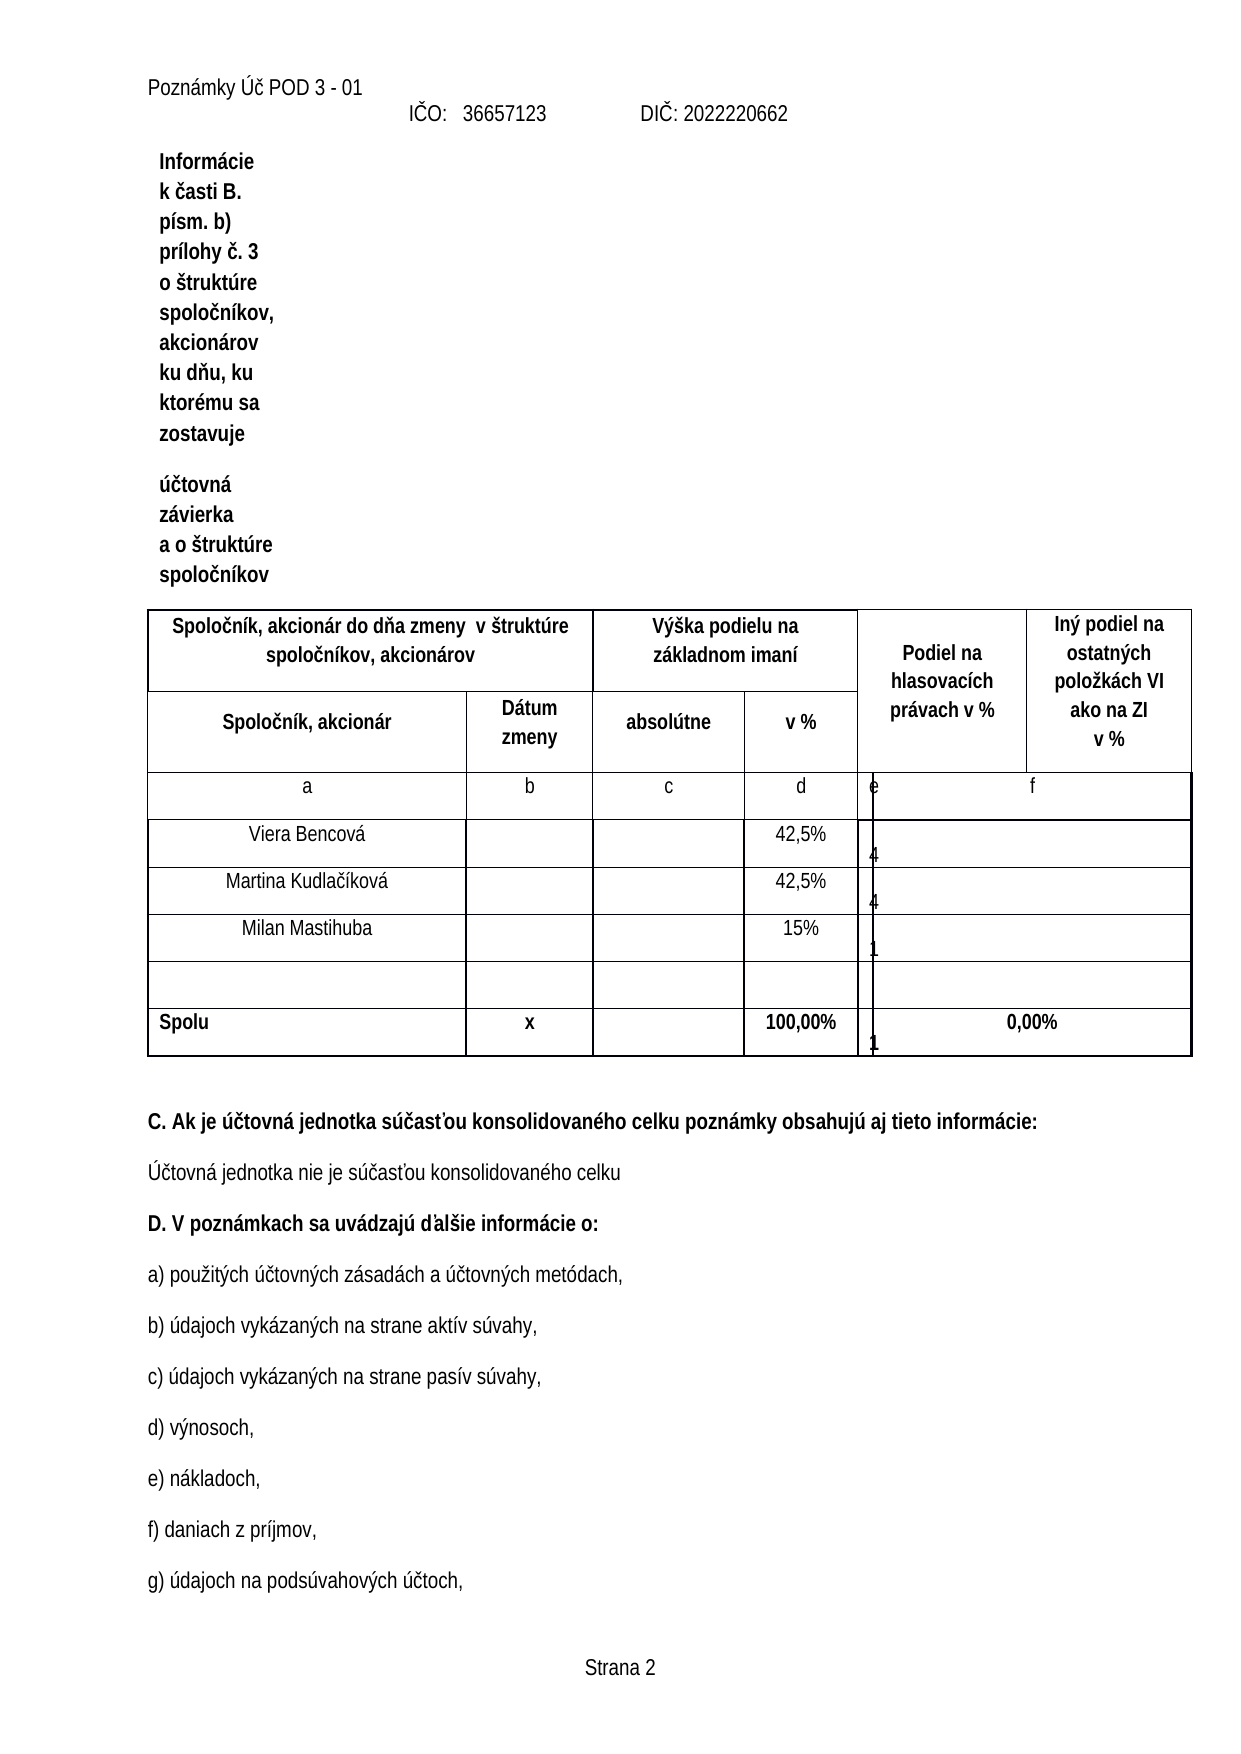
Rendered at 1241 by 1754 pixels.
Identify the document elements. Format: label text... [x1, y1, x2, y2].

table_cell Martina Kudlačíková [149, 868, 465, 914]
table_cell Spoločník, akcionár [148, 692, 466, 772]
table_cell v % [745, 692, 857, 772]
table_cell [1193, 1008, 1240, 1055]
table_cell [467, 915, 592, 961]
text d) výnosoch, [148, 1414, 1141, 1441]
text c) údajoch vykázaných na strane pasív súvahy, [148, 1363, 1141, 1389]
table_cell [1193, 819, 1240, 867]
table_cell e [858, 773, 872, 819]
table_cell [1192, 609, 1240, 691]
table_cell Podiel na hlasovacích právach v % [858, 610, 1026, 772]
table_cell [467, 962, 592, 1008]
table_cell 100,00% [859, 1009, 872, 1055]
table_cell d [745, 773, 857, 819]
text D. V poznámkach sa uvádzajú ďalšie informácie o: [148, 1210, 1141, 1236]
table_cell [467, 820, 592, 867]
table_cell [1193, 914, 1240, 961]
table_cell 42,5% [745, 820, 857, 867]
table_cell [149, 962, 465, 1008]
table_cell [745, 962, 857, 1008]
table_cell [467, 868, 592, 914]
table_cell c [593, 773, 744, 819]
table_cell Spoločník, akcionár do dňa zmeny v štruktúre spoločníkov, akcionárov [149, 611, 592, 691]
table_cell [594, 868, 743, 914]
table_cell Dátum zmeny [467, 692, 592, 772]
table_cell [874, 821, 1190, 867]
table_cell [874, 962, 1190, 1008]
table_cell [859, 962, 872, 1008]
table_cell 42,5% [859, 868, 872, 914]
table_cell [874, 868, 1190, 914]
table_cell b [467, 773, 592, 819]
table_cell 42,5% [859, 821, 872, 867]
table_cell 42,5% [745, 868, 857, 914]
table_cell 15% [745, 915, 857, 961]
table_cell a [148, 773, 466, 819]
text C. Ak je účtovná jednotka súčasťou konsolidovaného celku poznámky obsahujú aj tieto informácie: [148, 1108, 1141, 1134]
table_cell [594, 962, 743, 1008]
text g) údajoch na podsúvahových účtoch, [148, 1567, 1141, 1594]
table_cell [594, 820, 743, 867]
text b) údajoch vykázaných na strane aktív súvahy, [148, 1312, 1141, 1338]
table_cell 0,00% [874, 1009, 1190, 1055]
text a) použitých účtovných zásadách a účtovných metódach, [148, 1261, 1141, 1287]
table_header Informácie k časti B. písm. b) prílohy č. 3 o štruktúre spoločníkov, akcionárov ku dňu, ku ktorému sa zostavuje účtovná závierka a o štruktúre spoločníkov [148, 148, 293, 608]
table_cell absolútne [593, 692, 744, 772]
table_cell f [874, 773, 1190, 819]
table_cell [594, 1009, 743, 1055]
text Účtovná jednotka nie je súčasťou konsolidovaného celku [148, 1159, 1141, 1185]
table_cell [1193, 961, 1240, 1008]
table_cell [1192, 691, 1240, 772]
text f) daniach z príjmov, [148, 1516, 1141, 1543]
table_cell 100,00% [745, 1009, 857, 1055]
table_cell 15% [859, 915, 872, 961]
table_cell [1193, 772, 1240, 819]
table_cell [1193, 867, 1240, 914]
table_cell [874, 915, 1190, 961]
table_cell Viera Bencová [149, 820, 465, 867]
table_cell [594, 915, 743, 961]
table_cell Milan Mastihuba [149, 915, 465, 961]
text e) nákladoch, [148, 1465, 1141, 1492]
table_cell Spolu [149, 1009, 465, 1055]
table_cell Výška podielu na základnom imaní [594, 611, 857, 691]
table_cell Iný podiel na ostatných položkách VI ako na ZI v % [1027, 610, 1191, 772]
table_cell x [467, 1009, 592, 1055]
